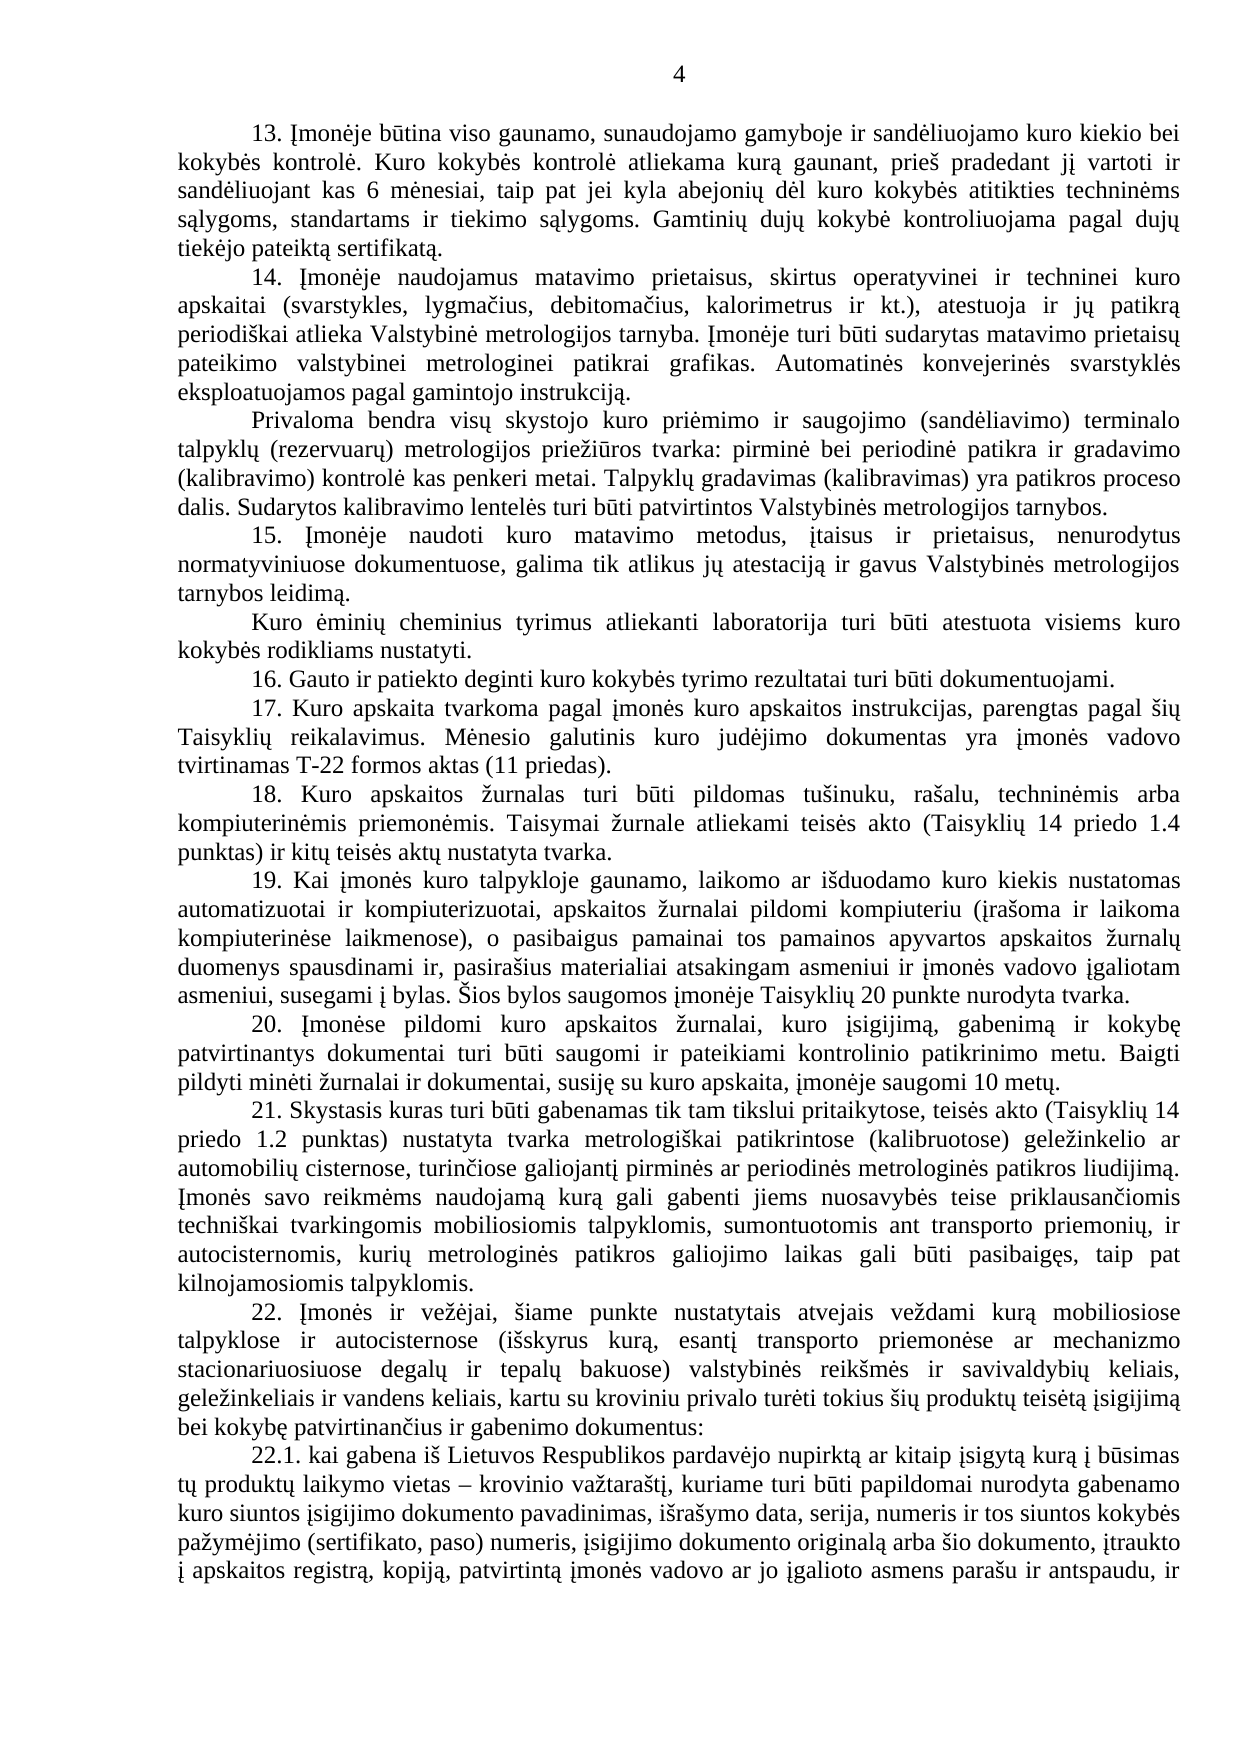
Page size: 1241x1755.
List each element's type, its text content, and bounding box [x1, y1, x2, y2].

text 14. Įmonėje naudojamus matavimo prietaisus, skirtus operatyvinei ir techninei kuro apskaitai (svarstykles, lygmačius, debitomačius, kalorimetrus ir kt.), atestuoja ir jų patikrą periodiškai atlieka Valstybinė metrologijos tarnyba. Įmonėje turi būti sudarytas matavimo prietaisų pateikimo valstybinei metrologinei patikrai grafikas. Automatinės konvejerinės svarstyklės eksploatuojamos pagal gamintojo instrukciją. [177, 262, 1181, 406]
text Kuro ėminių cheminius tyrimus atliekanti laboratorija turi būti atestuota visiems kuro kokybės rodikliams nustatyti. [177, 607, 1181, 664]
text 17. Kuro apskaita tvarkoma pagal įmonės kuro apskaitos instrukcijas, parengtas pagal šių Taisyklių reikalavimus. Mėnesio galutinis kuro judėjimo dokumentas yra įmonės vadovo tvirtinamas T-22 formos aktas (11 priedas). [177, 693, 1181, 779]
text 22. Įmonės ir vežėjai, šiame punkte nustatytais atvejais veždami kurą mobiliosiose talpyklose ir autocisternose (išskyrus kurą, esantį transporto priemonėse ar mechanizmo stacionariuosiuose degalų ir tepalų bakuose) valstybinės reikšmės ir savivaldybių keliais, geležinkeliais ir vandens keliais, kartu su kroviniu privalo turėti tokius šių produktų teisėtą įsigijimą bei kokybę patvirtinančius ir gabenimo dokumentus: [177, 1297, 1181, 1441]
text 22.1. kai gabena iš Lietuvos Respublikos pardavėjo nupirktą ar kitaip įsigytą kurą į būsimas tų produktų laikymo vietas – krovinio važtaraštį, kuriame turi būti papildomai nurodyta gabenamo kuro siuntos įsigijimo dokumento pavadinimas, išrašymo data, serija, numeris ir tos siuntos kokybės pažymėjimo (sertifikato, paso) numeris, įsigijimo dokumento originalą arba šio dokumento, įtraukto į apskaitos registrą, kopiją, patvirtintą įmonės vadovo ar jo įgalioto asmens parašu ir antspaudu, ir [177, 1441, 1181, 1584]
text 20. Įmonėse pildomi kuro apskaitos žurnalai, kuro įsigijimą, gabenimą ir kokybę patvirtinantys dokumentai turi būti saugomi ir pateikiami kontrolinio patikrinimo metu. Baigti pildyti minėti žurnalai ir dokumentai, susiję su kuro apskaita, įmonėje saugomi 10 metų. [177, 1009, 1181, 1096]
text Privaloma bendra visų skystojo kuro priėmimo ir saugojimo (sandėliavimo) terminalo talpyklų (rezervuarų) metrologijos priežiūros tvarka: pirminė bei periodinė patikra ir gradavimo (kalibravimo) kontrolė kas penkeri metai. Talpyklų gradavimas (kalibravimas) yra patikros proceso dalis. Sudarytos kalibravimo lentelės turi būti patvirtintos Valstybinės metrologijos tarnybos. [177, 406, 1181, 521]
text 18. Kuro apskaitos žurnalas turi būti pildomas tušinuku, rašalu, techninėmis arba kompiuterinėmis priemonėmis. Taisymai žurnale atliekami teisės akto (Taisyklių 14 priedo 1.4 punktas) ir kitų teisės aktų nustatyta tvarka. [177, 779, 1181, 866]
text 21. Skystasis kuras turi būti gabenamas tik tam tikslui pritaikytose, teisės akto (Taisyklių 14 priedo 1.2 punktas) nustatyta tvarka metrologiškai patikrintose (kalibruotose) geležinkelio ar automobilių cisternose, turinčiose galiojantį pirminės ar periodinės metrologinės patikros liudijimą. Įmonės savo reikmėms naudojamą kurą gali gabenti jiems nuosavybės teise priklausančiomis techniškai tvarkingomis mobiliosiomis talpyklomis, sumontuotomis ant transporto priemonių, ir autocisternomis, kurių metrologinės patikros galiojimo laikas gali būti pasibaigęs, taip pat kilnojamosiomis talpyklomis. [177, 1096, 1181, 1297]
text 19. Kai įmonės kuro talpykloje gaunamo, laikomo ar išduodamo kuro kiekis nustatomas automatizuotai ir kompiuterizuotai, apskaitos žurnalai pildomi kompiuteriu (įrašoma ir laikoma kompiuterinėse laikmenose), o pasibaigus pamainai tos pamainos apyvartos apskaitos žurnalų duomenys spausdinami ir, pasirašius materialiai atsakingam asmeniui ir įmonės vadovo įgaliotam asmeniui, susegami į bylas. Šios bylos saugomos įmonėje Taisyklių 20 punkte nurodyta tvarka. [177, 866, 1181, 1009]
text 13. Įmonėje būtina viso gaunamo, sunaudojamo gamyboje ir sandėliuojamo kuro kiekio bei kokybės kontrolė. Kuro kokybės kontrolė atliekama kurą gaunant, prieš pradedant jį vartoti ir sandėliuojant kas 6 mėnesiai, taip pat jei kyla abejonių dėl kuro kokybės atitikties techninėms sąlygoms, standartams ir tiekimo sąlygoms. Gamtinių dujų kokybė kontroliuojama pagal dujų tiekėjo pateiktą sertifikatą. [177, 118, 1181, 262]
text 16. Gauto ir patiekto deginti kuro kokybės tyrimo rezultatai turi būti dokumentuojami. [177, 664, 1181, 693]
text 15. Įmonėje naudoti kuro matavimo metodus, įtaisus ir prietaisus, nenurodytus normatyviniuose dokumentuose, galima tik atlikus jų atestaciją ir gavus Valstybinės metrologijos tarnybos leidimą. [177, 521, 1181, 607]
